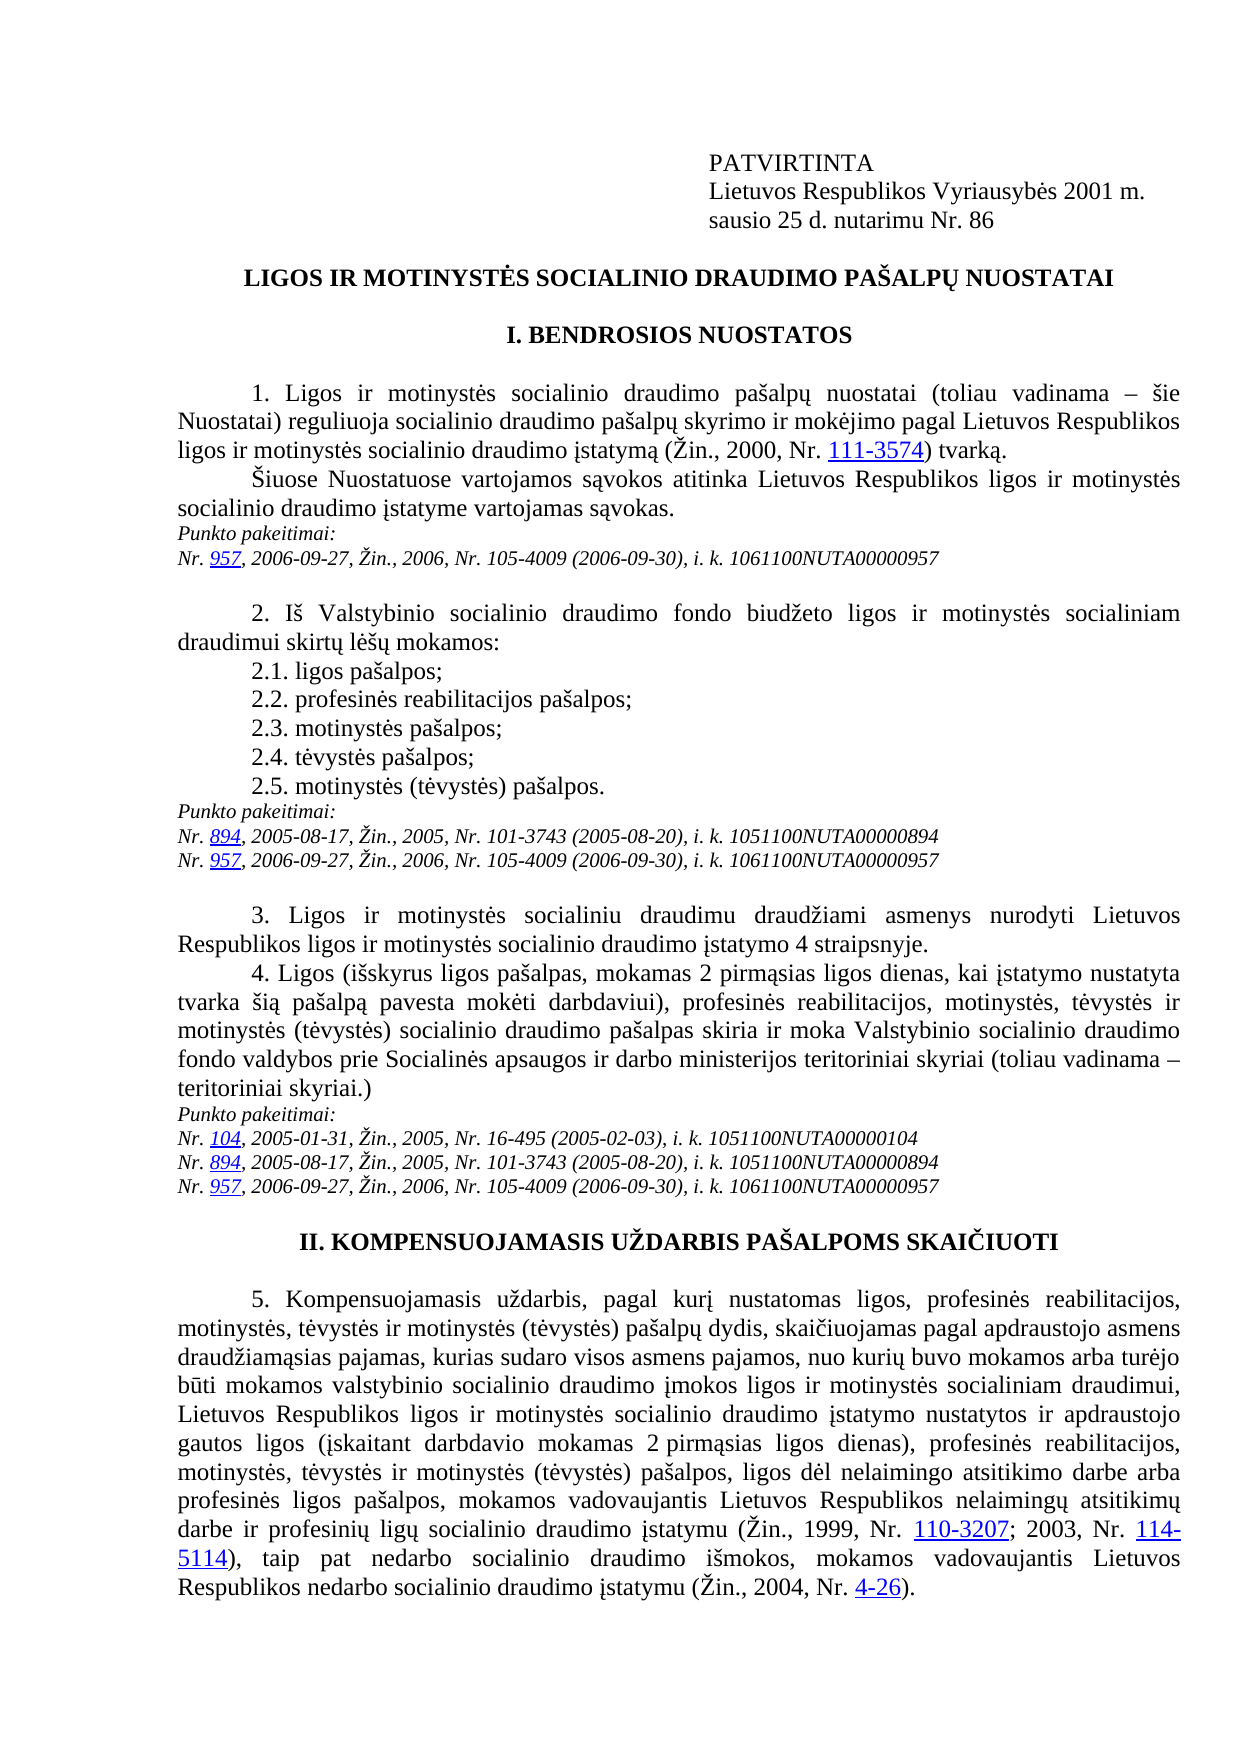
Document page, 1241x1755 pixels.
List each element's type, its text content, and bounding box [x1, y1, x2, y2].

text Nr. 957, 2006-09-27, Žin., 2006, Nr. 105-4009 (2006-09-30), i. k. 1061100NUTA00000957 [177, 545, 1181, 569]
subtitle I. BENDROSIOS NUOSTATOS [177, 320, 1181, 349]
text PATVIRTINTA [709, 148, 1181, 176]
text Punkto pakeitimai: [177, 521, 1181, 545]
text 2.3. motinystės pašalpos; [177, 713, 1181, 742]
text 2.1. ligos pašalpos; [177, 656, 1181, 684]
subtitle II. KOMPENSUOJAMASIS UŽDARBIS PAŠALPOMS SKAIČIUOTI [177, 1227, 1181, 1255]
text 4. Ligos (išskyrus ligos pašalpas, mokamas 2 pirmąsias ligos dienas, kai įstatymo nustatyta tvarka šią pašalpą pavesta mokėti darbdaviui), profesinės reabilitacijos, motinystės, tėvystės ir motinystės (tėvystės) socialinio draudimo pašalpas skiria ir moka Valstybinio socialinio draudimo fondo valdybos prie Socialinės apsaugos ir darbo ministerijos teritoriniai skyriai (toliau vadinama – teritoriniai skyriai.) [177, 958, 1181, 1102]
text Nr. 894, 2005-08-17, Žin., 2005, Nr. 101-3743 (2005-08-20), i. k. 1051100NUTA00000894 [177, 1150, 1181, 1174]
text Punkto pakeitimai: [177, 1102, 1181, 1126]
text Šiuose Nuostatuose vartojamos sąvokos atitinka Lietuvos Respublikos ligos ir motinystės socialinio draudimo įstatyme vartojamas sąvokas. [177, 464, 1181, 521]
text Nr. 957, 2006-09-27, Žin., 2006, Nr. 105-4009 (2006-09-30), i. k. 1061100NUTA00000957 [177, 1174, 1181, 1198]
text 2. Iš Valstybinio socialinio draudimo fondo biudžeto ligos ir motinystės socialiniam draudimui skirtų lėšų mokamos: [177, 598, 1181, 656]
text 2.5. motinystės (tėvystės) pašalpos. [177, 771, 1181, 799]
text Punkto pakeitimai: [177, 799, 1181, 823]
text 1. Ligos ir motinystės socialinio draudimo pašalpų nuostatai (toliau vadinama – šie Nuostatai) reguliuoja socialinio draudimo pašalpų skyrimo ir mokėjimo pagal Lietuvos Respublikos ligos ir motinystės socialinio draudimo įstatymą (Žin., 2000, Nr. 111-3574) tvarką. [177, 378, 1181, 464]
text Nr. 104, 2005-01-31, Žin., 2005, Nr. 16-495 (2005-02-03), i. k. 1051100NUTA00000104 [177, 1126, 1181, 1150]
text 3. Ligos ir motinystės socialiniu draudimu draudžiami asmenys nurodyti Lietuvos Respublikos ligos ir motinystės socialinio draudimo įstatymo 4 straipsnyje. [177, 900, 1181, 958]
text 2.2. profesinės reabilitacijos pašalpos; [177, 684, 1181, 713]
text Nr. 957, 2006-09-27, Žin., 2006, Nr. 105-4009 (2006-09-30), i. k. 1061100NUTA00000957 [177, 848, 1181, 872]
text Nr. 894, 2005-08-17, Žin., 2005, Nr. 101-3743 (2005-08-20), i. k. 1051100NUTA00000894 [177, 823, 1181, 848]
text Lietuvos Respublikos Vyriausybės 2001 m. sausio 25 d. nutarimu Nr. 86 [709, 176, 1181, 234]
text 2.4. tėvystės pašalpos; [177, 742, 1181, 771]
text 5. Kompensuojamasis uždarbis, pagal kurį nustatomas ligos, profesinės reabilitacijos, motinystės, tėvystės ir motinystės (tėvystės) pašalpų dydis, skaičiuojamas pagal apdraustojo asmens draudžiamąsias pajamas, kurias sudaro visos asmens pajamos, nuo kurių buvo mokamos arba turėjo būti mokamos valstybinio socialinio draudimo įmokos ligos ir motinystės socialiniam draudimui, Lietuvos Respublikos ligos ir motinystės socialinio draudimo įstatymo nustatytos ir apdraustojo gautos ligos (įskaitant darbdavio mokamas 2 pirmąsias ligos dienas), profesinės reabilitacijos, motinystės, tėvystės ir motinystės (tėvystės) pašalpos, ligos dėl nelaimingo atsitikimo darbe arba profesinės ligos pašalpos, mokamos vadovaujantis Lietuvos Respublikos nelaimingų atsitikimų darbe ir profesinių ligų socialinio draudimo įstatymu (Žin., 1999, Nr. 110-3207; 2003, Nr. 114-5114), taip pat nedarbo socialinio draudimo išmokos, mokamos vadovaujantis Lietuvos Respublikos nedarbo socialinio draudimo įstatymu (Žin., 2004, Nr. 4-26). [177, 1284, 1181, 1600]
text LIGOS IR MOTINYSTĖS SOCIALINIO DRAUDIMO PAŠALPŲ NUOSTATAI [177, 263, 1181, 291]
